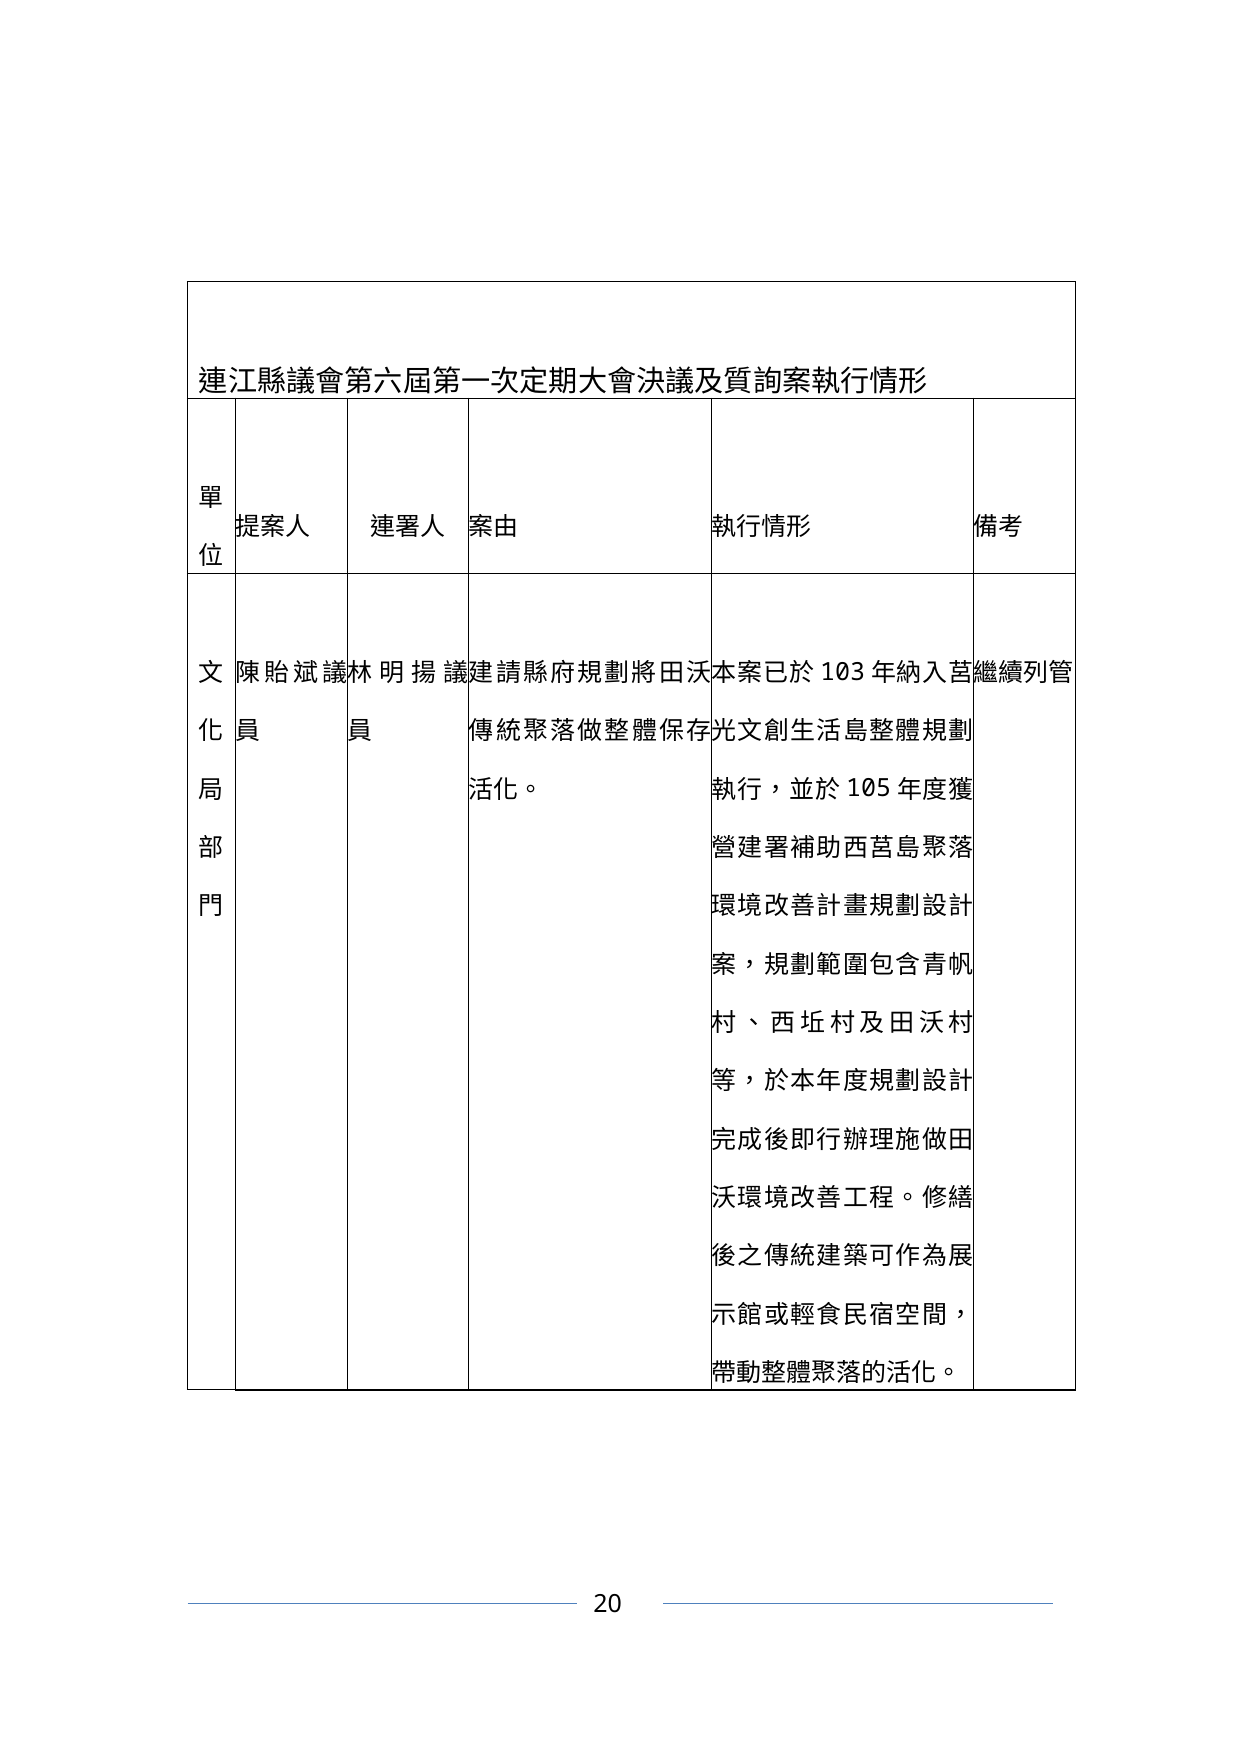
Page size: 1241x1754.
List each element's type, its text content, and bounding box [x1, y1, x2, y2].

table_cell 繼續列管 [974, 574, 1075, 1389]
table_cell 執行情形 [712, 399, 973, 573]
table_cell 案由 [469, 399, 711, 573]
table_cell 連署人 [348, 399, 468, 573]
table_cell 林明揚議員 [348, 574, 468, 1389]
table_cell 陳貽斌議員 [236, 574, 347, 1389]
table_cell 單位 [188, 399, 235, 573]
table_header 連江縣議會第六屆第一次定期大會決議及質詢案執行情形 [188, 282, 1075, 398]
table_cell 本案已於103年納入莒光文創生活島整體規劃執行，並於105年度獲營建署補助西莒島聚落環境改善計畫規劃設計案，規劃範圍包含青帆村、西坵村及田沃村等，於本年度規劃設計完成後即行辦理施做田沃環境改善工程。修繕後之傳統建築可作為展示館或輕食民宿空間，帶動整體聚落的活化。 [712, 574, 973, 1389]
table_cell 提案人 [236, 399, 347, 573]
table_cell 備考 [974, 399, 1075, 573]
table_cell 文化局 部門 [188, 574, 235, 1389]
table_cell 建請縣府規劃將田沃傳統聚落做整體保存活化。 [469, 574, 711, 1389]
